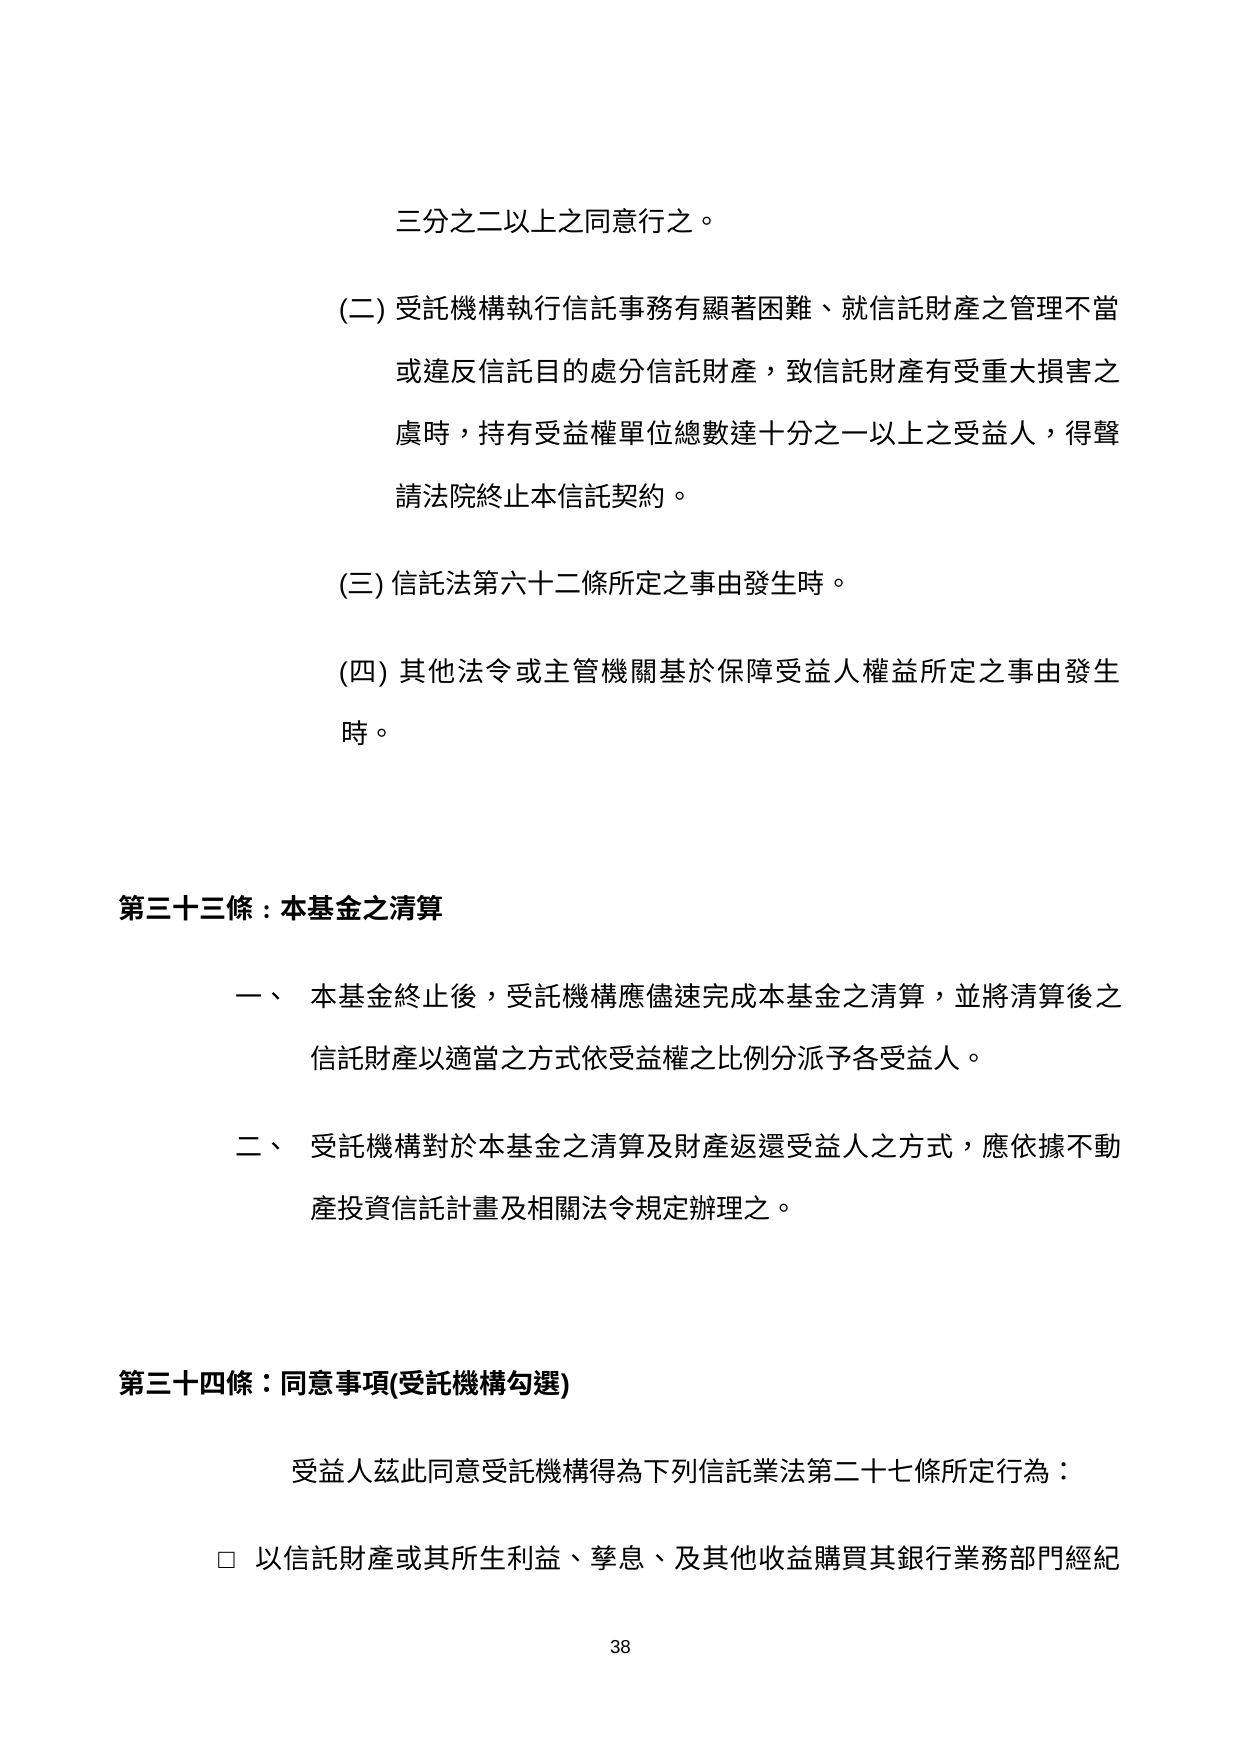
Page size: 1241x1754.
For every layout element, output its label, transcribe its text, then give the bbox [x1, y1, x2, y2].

text (三) 信託法第六十二條所定之事由發生時。 [339, 540, 1122, 603]
text 受益人茲此同意受託機構得為下列信託業法第二十七條所定行為： [218, 1428, 1122, 1490]
list 以信託財產或其所生利益、孳息、及其他收益購買其銀行業務部門經紀 [218, 1515, 1122, 1578]
text 三分之二以上之同意行之。 [339, 178, 1122, 240]
list 受託機構對於本基金之清算及財產返還受益人之方式，應依據不動產投資信託計畫及相關法令規定辦理之。 [235, 1103, 1122, 1228]
text (二) 受託機構執行信託事務有顯著困難、就信託財產之管理不當或違反信託目的處分信託財產，致信託財產有受重大損害之虞時，持有受益權單位總數達十分之一以上之受益人，得聲請法院終止本信託契約。 [339, 265, 1122, 515]
subtitle 第三十三條﹕本基金之清算 [118, 865, 1122, 928]
text (四) 其他法令或主管機關基於保障受益人權益所定之事由發生時。 [339, 628, 1122, 753]
subtitle 第三十四條：同意事項(受託機構勾選) [118, 1340, 1122, 1403]
list 本基金終止後，受託機構應儘速完成本基金之清算，並將清算後之信託財產以適當之方式依受益權之比例分派予各受益人。 [235, 953, 1122, 1078]
